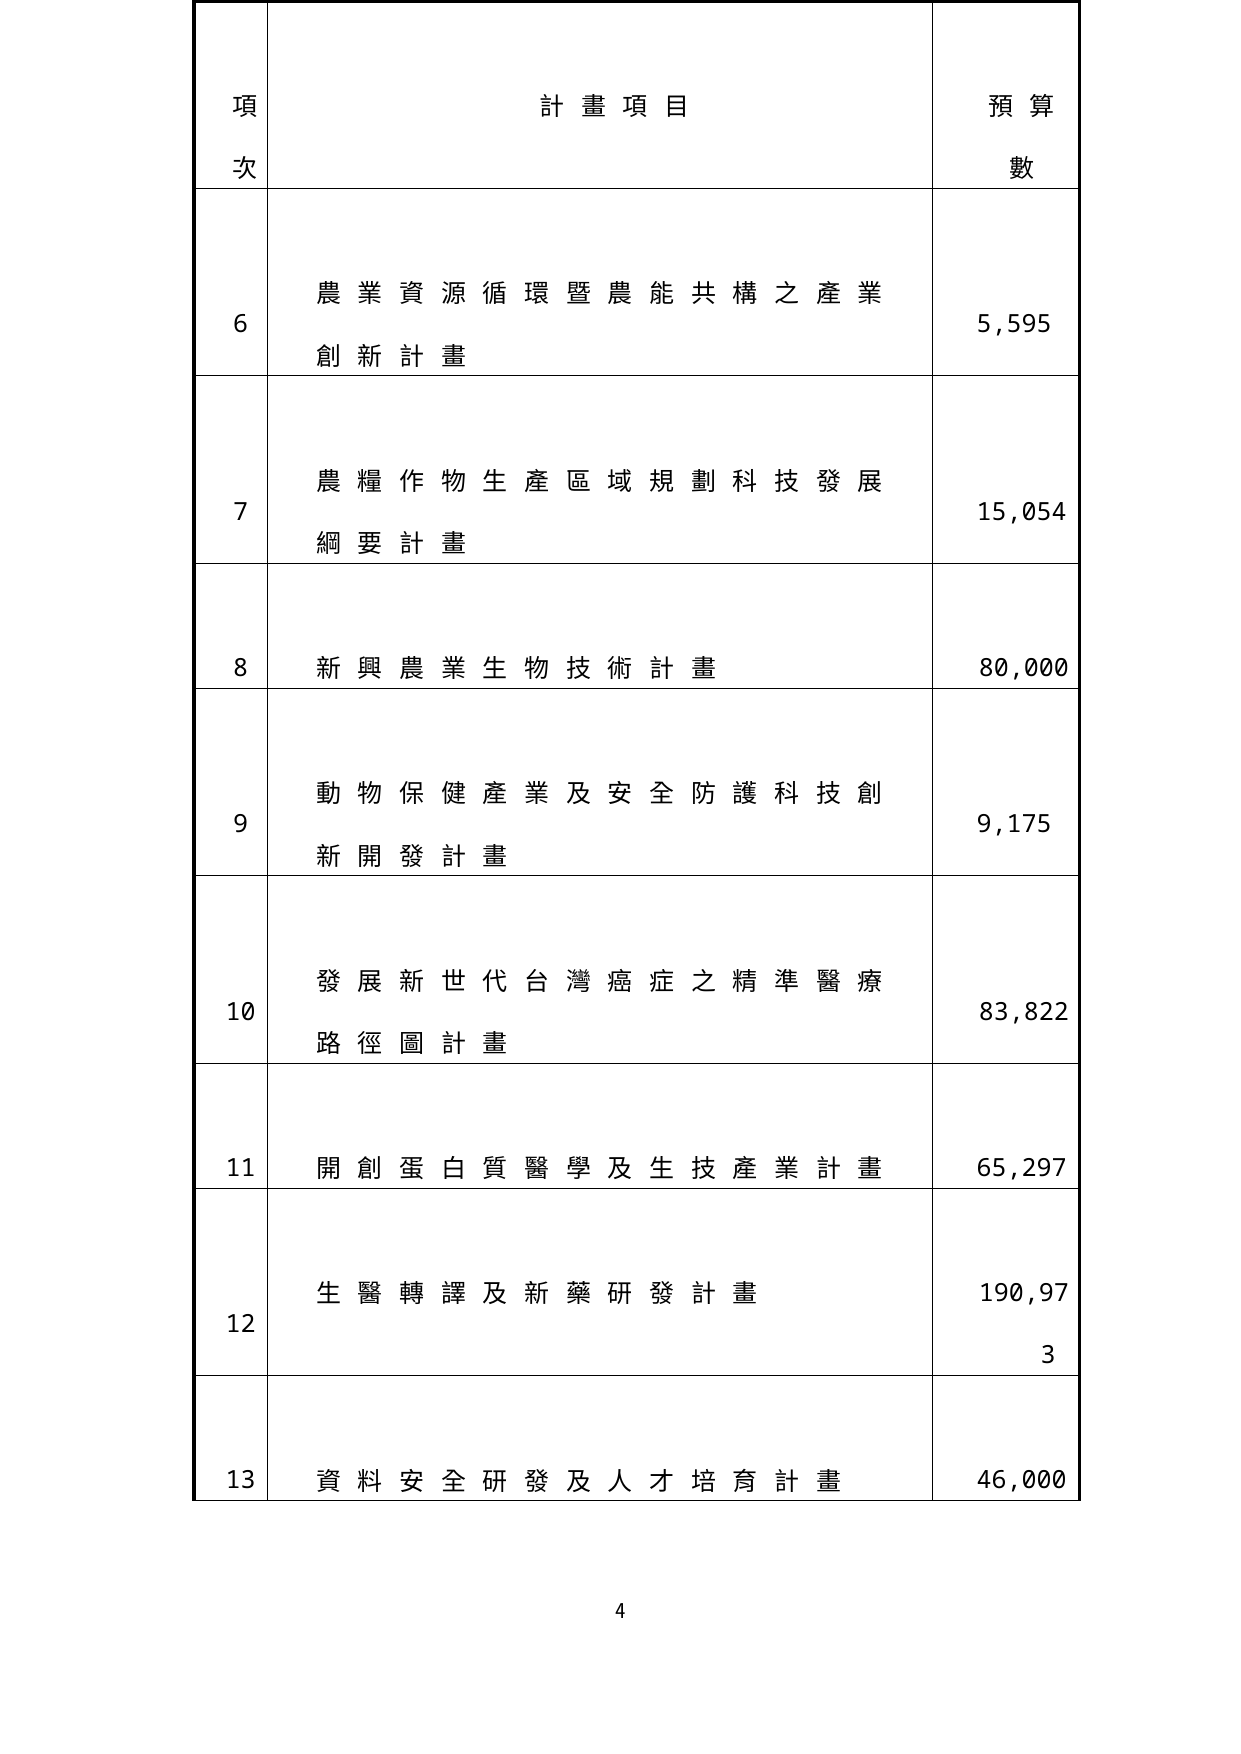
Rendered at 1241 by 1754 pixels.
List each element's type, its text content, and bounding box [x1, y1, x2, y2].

table_cell 新興農業生物技術計畫 [268, 564, 932, 687]
table_header 項次 [196, 3, 267, 187]
table_cell 46,000 [933, 1376, 1078, 1500]
table_cell 65,297 [933, 1064, 1078, 1187]
table_cell 11 [196, 1064, 267, 1187]
table_cell 12 [196, 1189, 267, 1375]
table_cell 9 [196, 689, 267, 875]
table_cell 10 [196, 876, 267, 1062]
table_cell 開創蛋白質醫學及生技產業計畫 [268, 1064, 932, 1187]
table_cell 6 [196, 189, 267, 375]
table_cell 9,175 [933, 689, 1078, 875]
table_cell 13 [196, 1376, 267, 1500]
table_cell 8 [196, 564, 267, 687]
table_cell 資料安全研發及人才培育計畫 [268, 1376, 932, 1500]
table_cell 190,973 [933, 1189, 1078, 1375]
table_cell 80,000 [933, 564, 1078, 687]
table_header 計畫項目 [268, 3, 932, 187]
table_header 預算數 [933, 3, 1078, 187]
table_cell 15,054 [933, 376, 1078, 562]
table_cell 生醫轉譯及新藥研發計畫 [268, 1189, 932, 1375]
table_cell 農糧作物生產區域規劃科技發展綱要計畫 [268, 376, 932, 562]
table_cell 發展新世代台灣癌症之精準醫療路徑圖計畫 [268, 876, 932, 1062]
table_cell 農業資源循環暨農能共構之產業創新計畫 [268, 189, 932, 375]
table_cell 7 [196, 376, 267, 562]
table_cell 動物保健產業及安全防護科技創新開發計畫 [268, 689, 932, 875]
table_cell 83,822 [933, 876, 1078, 1062]
table_cell 5,595 [933, 189, 1078, 375]
